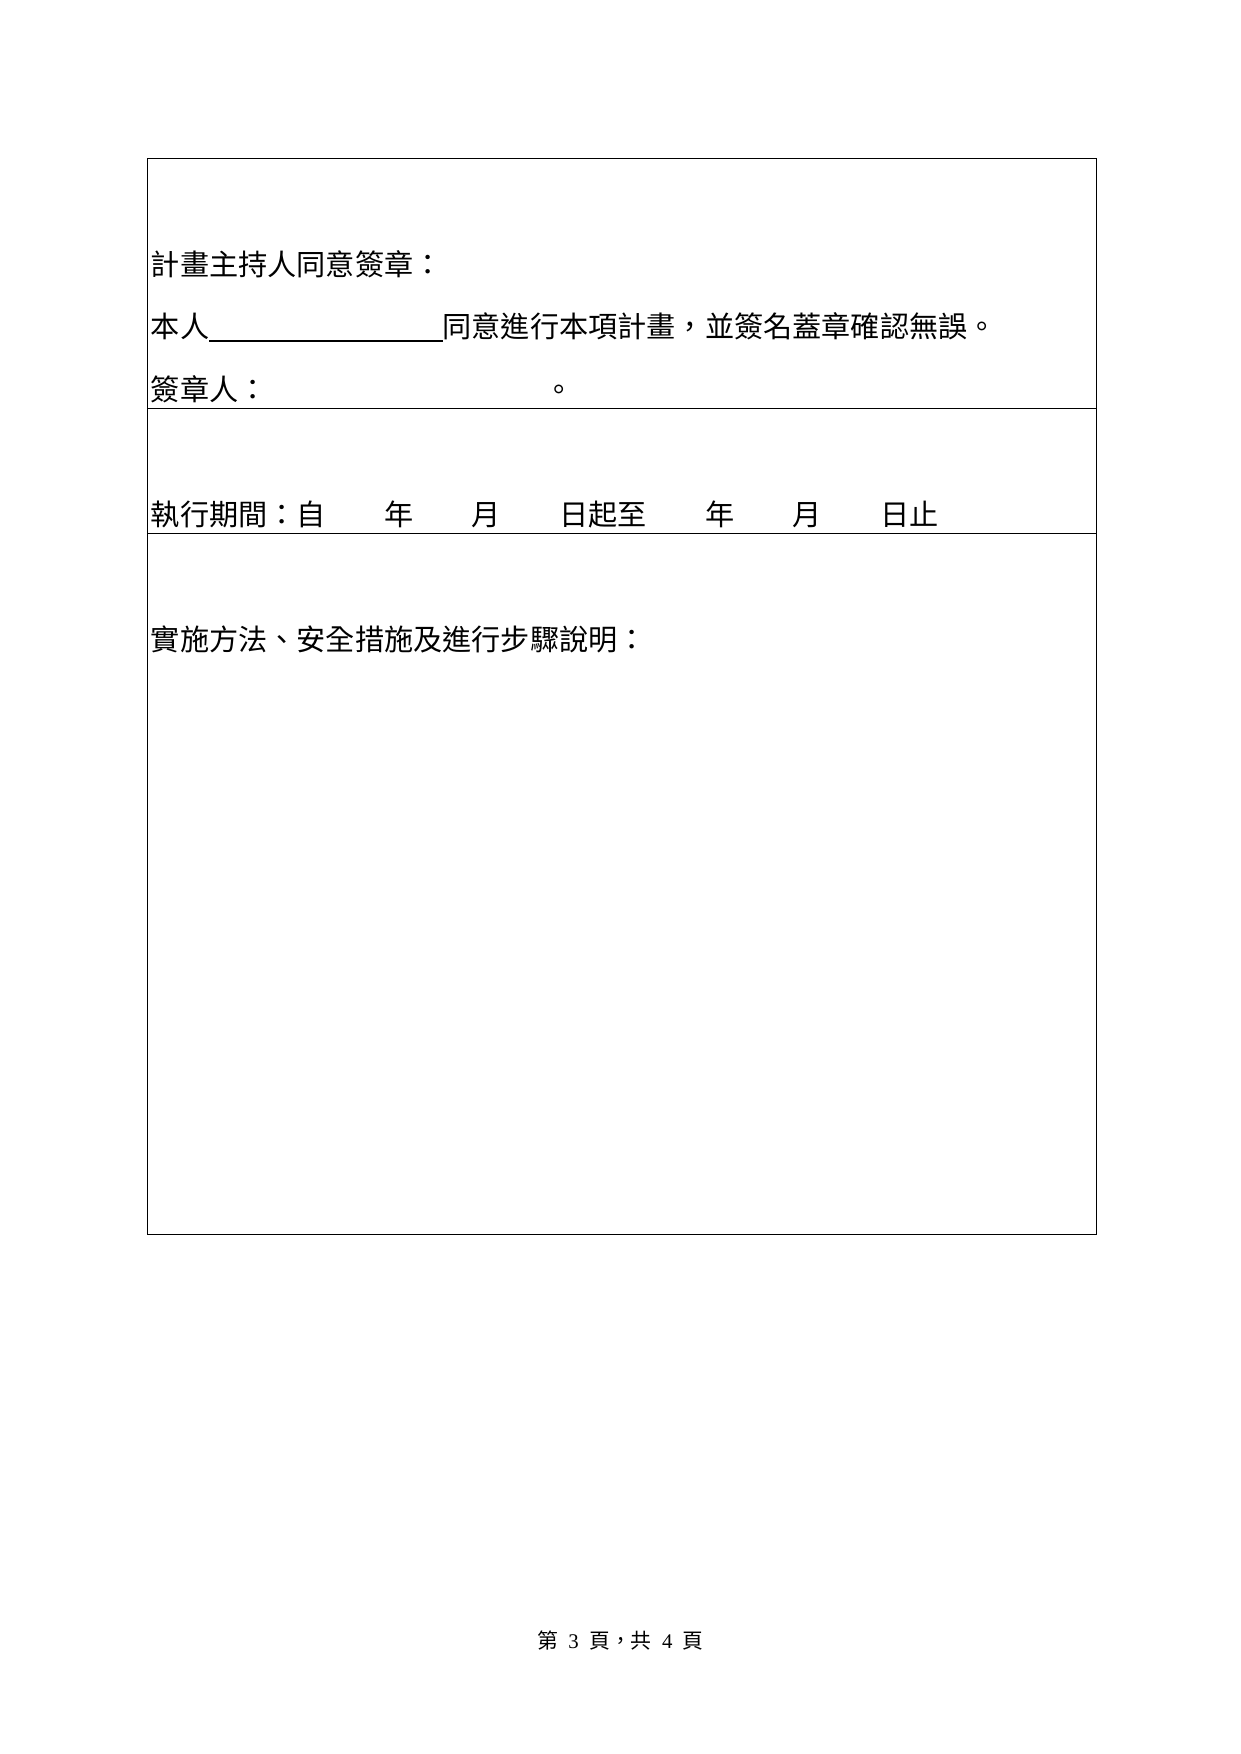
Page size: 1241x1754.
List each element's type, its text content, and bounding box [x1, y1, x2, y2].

table_cell 計畫主持人同意簽章： 本人 同意進行本項計畫，並簽名蓋章確認無誤。 簽章人： 。 [148, 159, 1096, 408]
table_cell 執行期間：自 年 月 日起至 年 月 日止 [148, 409, 1096, 533]
table_cell 實施方法、安全措施及進行步驟說明： [148, 534, 1096, 1234]
